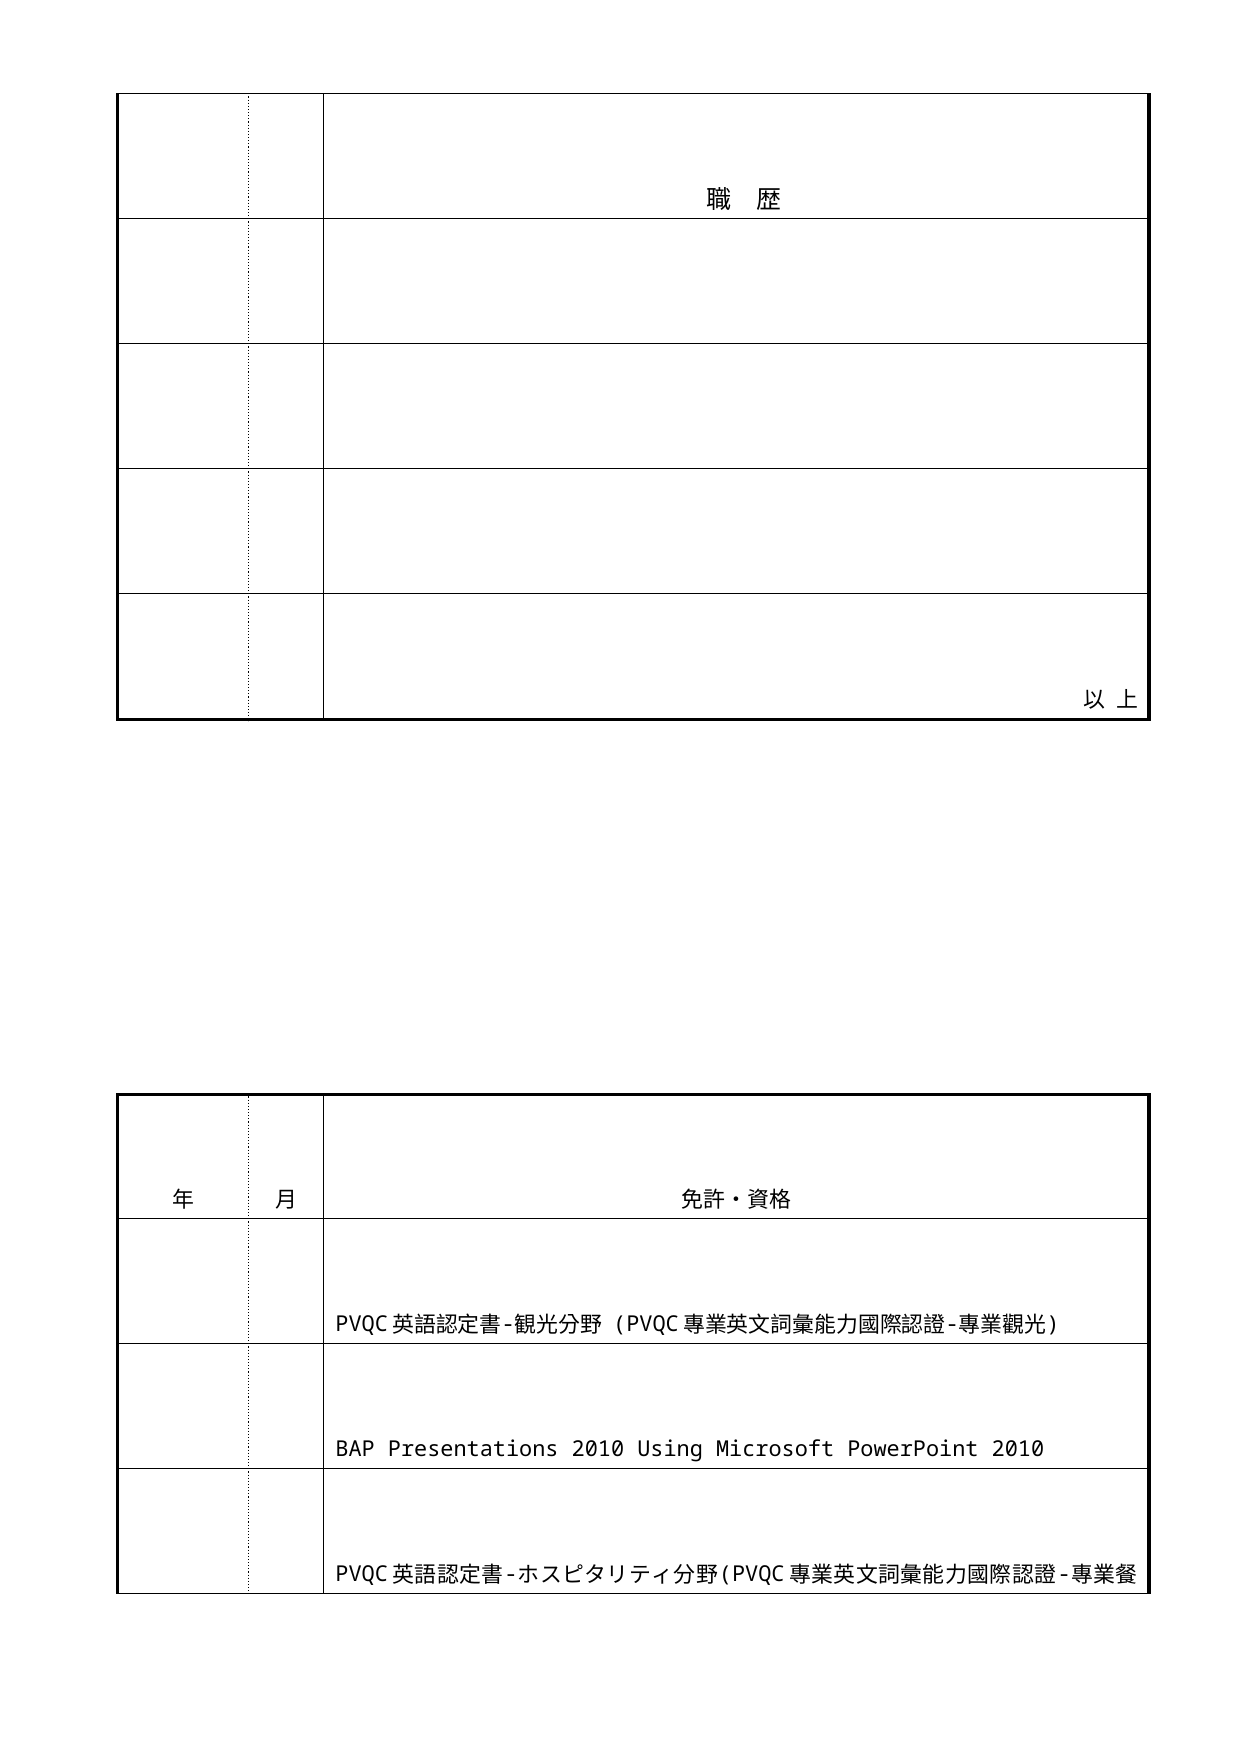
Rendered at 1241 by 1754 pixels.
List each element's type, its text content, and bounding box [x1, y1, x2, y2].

table_header 年 [119, 1096, 249, 1218]
table_cell [249, 1344, 323, 1468]
table_cell [119, 1344, 249, 1468]
table_cell [119, 94, 249, 218]
table_cell [119, 219, 249, 343]
table_cell [119, 594, 249, 718]
table_cell [249, 344, 323, 468]
table_cell [249, 219, 323, 343]
table_cell PVQC英語認定書-観光分野 (PVQC專業英文詞彙能力國際認證-專業觀光) [324, 1219, 1147, 1343]
table_cell [119, 1469, 249, 1593]
table_header 免許・資格 [324, 1096, 1147, 1218]
table_header 月 [249, 1096, 323, 1218]
table_cell [249, 594, 323, 718]
table_cell [249, 1469, 323, 1593]
table_cell BAP Presentations 2010 Using Microsoft PowerPoint 2010 [324, 1344, 1147, 1468]
table_cell [119, 344, 249, 468]
table_cell [119, 469, 249, 593]
table_cell PVQC英語認定書-ホスピタリティ分野(PVQC專業英文詞彙能力國際認證-專業餐 [324, 1469, 1147, 1593]
table_cell [119, 1219, 249, 1343]
table_cell [324, 469, 1147, 593]
table_cell [249, 1219, 323, 1343]
table_cell [249, 94, 323, 218]
table_cell 職 歴 [324, 94, 1147, 218]
table_cell [249, 469, 323, 593]
table_cell 以 上 [324, 594, 1147, 718]
table_cell [324, 344, 1147, 468]
table_cell [324, 219, 1147, 343]
